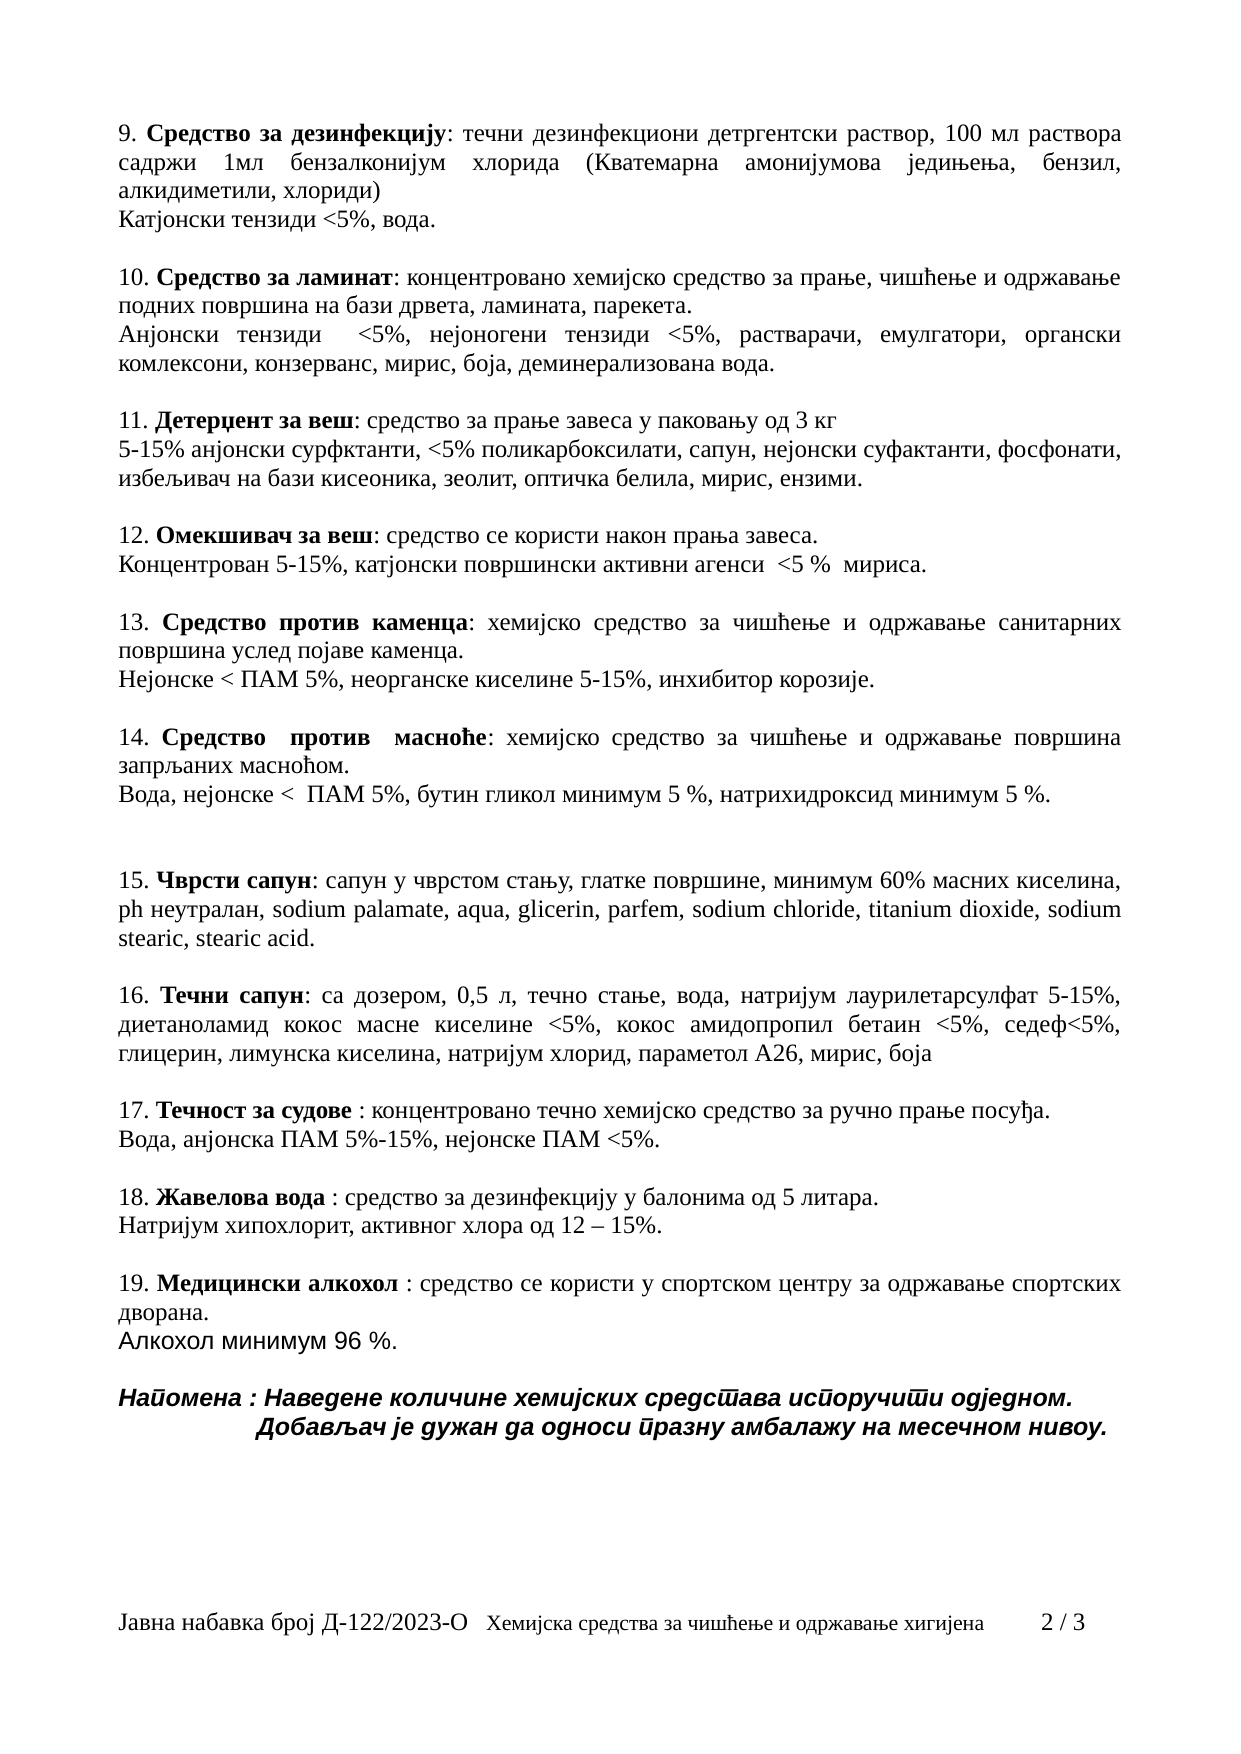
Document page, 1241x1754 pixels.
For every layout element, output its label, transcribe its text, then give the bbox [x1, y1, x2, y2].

text Анјонски тензиди <5%, нејоногени тензиди <5%, растварачи, емулгатори, органски комлексони, конзерванс, мирис, боја, деминерализована вода. [118, 319, 1122, 377]
text Катјонски тензиди <5%, вода. [118, 204, 1122, 233]
text 18. Жавелова вода : средство за дезинфекцију у балонима од 5 литара. [118, 1182, 1122, 1211]
text 9. Средство за дезинфекцију: течни дезинфекциони детргентски раствор, 100 мл раствора садржи 1мл бензалконијум хлорида (Кватемарна амонијумова једињења, бензил, алкидиметили, хлориди) [118, 118, 1122, 204]
text Напомена : Наведене количине хемијских средстава испоручити одједном. [118, 1383, 1122, 1412]
text Добављач је дужан да односи празну амбалажу на месечном нивоу. [118, 1412, 1122, 1441]
text Натријум хипохлорит, активног хлора од 12 – 15%. [118, 1211, 1122, 1239]
text Алкохол минимум 96 %. [118, 1326, 1122, 1354]
text 19. Медицински алкохол : средство се користи у спортском центру за одржавање спортских дворана. [118, 1268, 1122, 1326]
text 10. Средство за ламинат: концентровано хемијско средство за прање, чишћење и одржавање подних површина на бази дрвета, ламината, парекета. [118, 262, 1122, 319]
text 11. Детерџент за веш: средство за прање завеса у паковању од 3 кг [118, 406, 1122, 434]
text Нејонске < ПAM 5%, неорганске киселине 5-15%, инхибитор корозије. [118, 664, 1122, 693]
text Вода, анјонска ПАМ 5%-15%, нејонске ПАМ <5%. [118, 1124, 1122, 1153]
text Концентрован 5-15%, катјонски површински активни агенси <5 % мириса. [118, 549, 1122, 578]
text 12. Омекшивач за веш: средство се користи након прања завеса. [118, 521, 1122, 549]
text Вода, нејонске < ПAM 5%, бутин гликол минимум 5 %, натрихидроксид минимум 5 %. [118, 779, 1122, 808]
text 16. Течни сапун: са дозером, 0,5 л, течно стање, вода, натријум лаурилетарсулфат 5-15%, диетаноламид кокос масне киселине <5%, кокос амидопропил бетаин <5%, седеф<5%, глицерин, лимунска киселина, натријум хлорид, параметол А26, мирис, боја [118, 981, 1122, 1067]
text 15. Чврсти сапун: сапун у чврстом стању, глатке површине, минимум 60% масних киселина, ph неутралан, sodium palamate, aqua, glicerin, parfem, sodium chloride, titanium dioxide, sodium stearic, stearic acid. [118, 866, 1122, 952]
text 5-15% анјонски сурфктанти, <5% поликарбоксилати, сапун, нејонски суфактанти, фосфонати, избељивач на бази кисеоника, зеолит, oптичка белила, мирис, eнзими. [118, 434, 1122, 492]
text 13. Средство против каменца: хемијско средство за чишћење и одржавање санитарних површина услед појаве каменца. [118, 607, 1122, 664]
text 14. Средство против масноће: хемијско средство за чишћење и одржавање површина запрљаних масноћом. [118, 722, 1122, 779]
text 17. Течност за судове : концентровано течно хемијско средство за ручно прање посуђа. [118, 1096, 1122, 1124]
